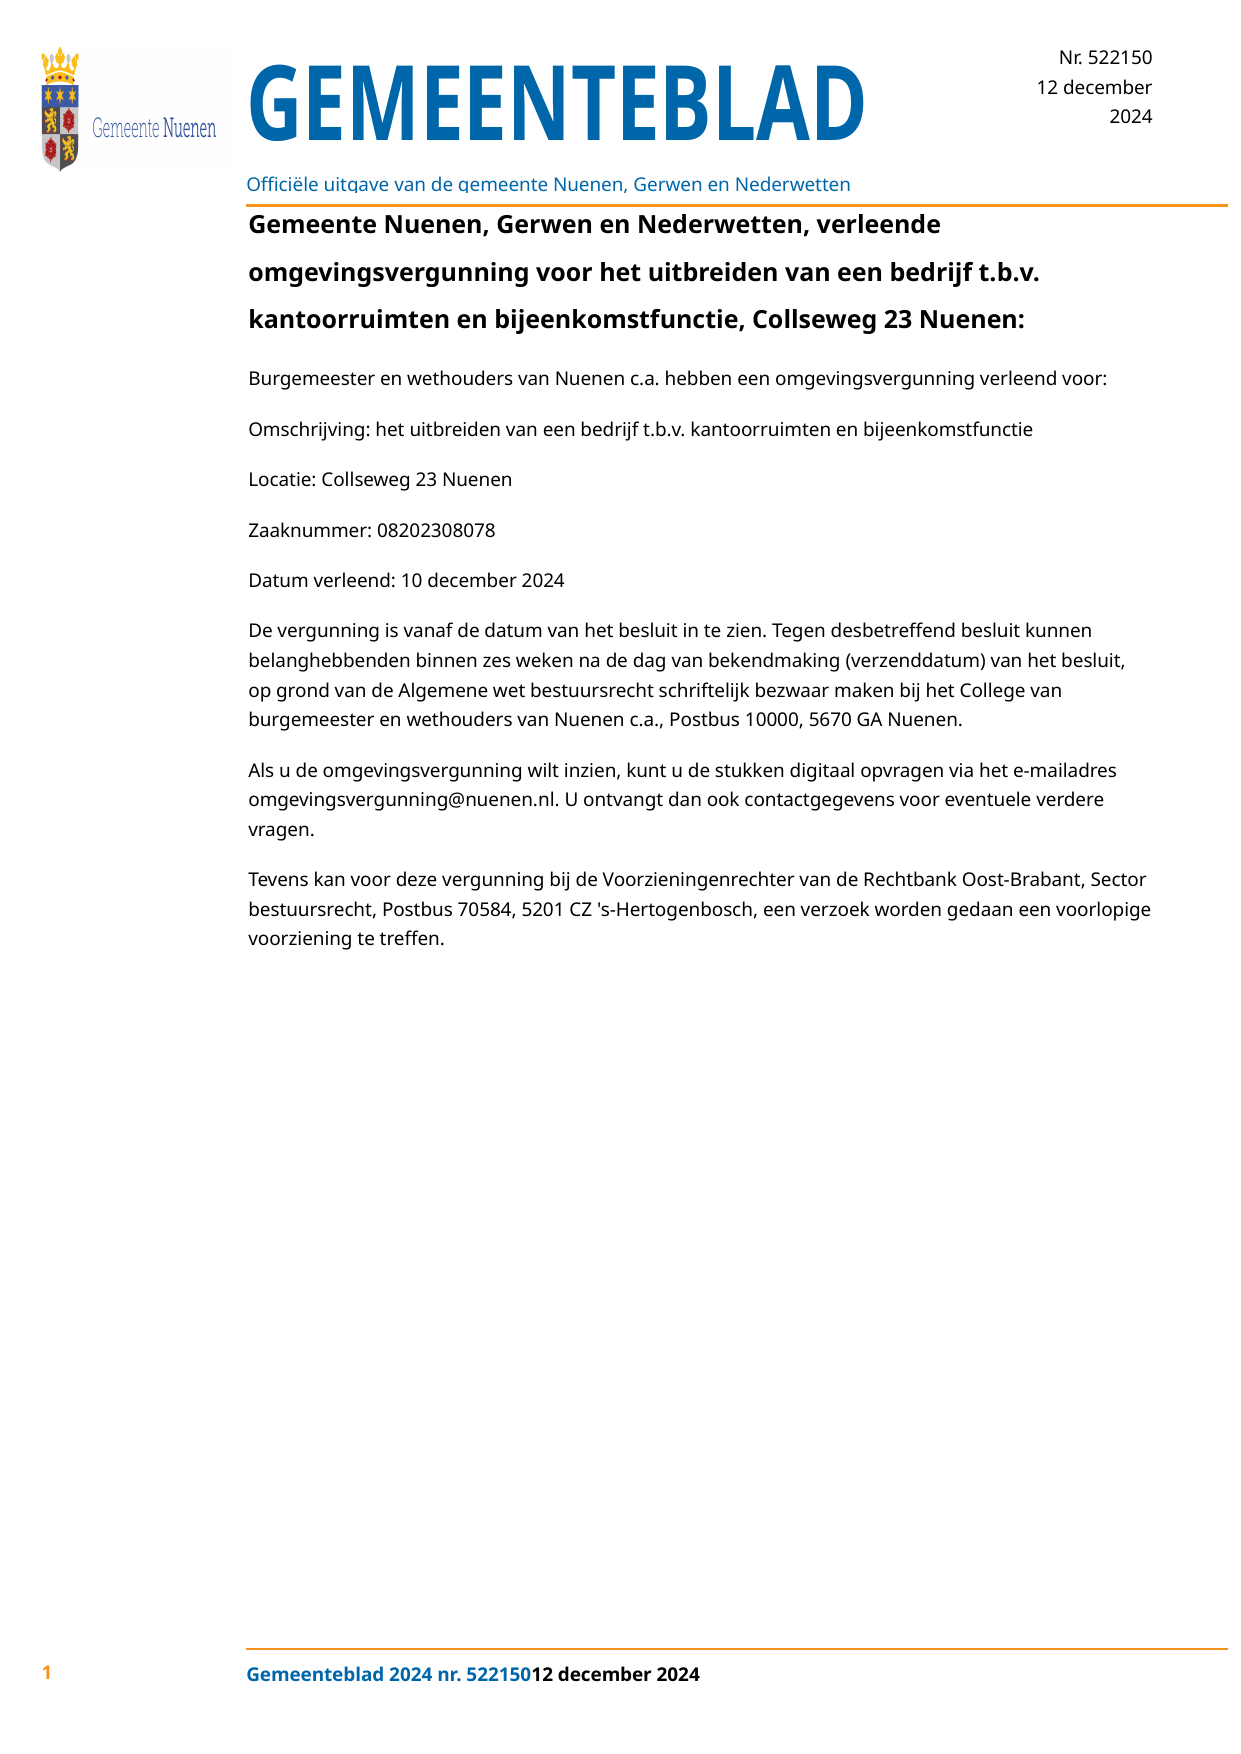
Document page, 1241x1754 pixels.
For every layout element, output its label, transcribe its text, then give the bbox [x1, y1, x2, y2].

text Datum verleend: 10 december 2024 [248, 567, 1152, 593]
text Gemeente Nuenen, Gerwen en Nederwetten, verleende omgevingsvergunning voor het uitbreiden van een bedrijf t.b.v. kantoorruimten en bijeenkomstfunctie, Collseweg 23 Nuenen: [248, 207, 1152, 336]
text Burgemeester en wethouders van Nuenen c.a. hebben een omgevingsvergunning verleend voor: [248, 366, 1152, 391]
text De vergunning is vanaf de datum van het besluit in te zien. Tegen desbetreffend besluit kunnen belanghebbenden binnen zes weken na de dag van bekendmaking (verzenddatum) van het besluit, op grond van de Algemene wet bestuursrecht schriftelijk bezwaar maken bij het College van burgemeester en wethouders van Nuenen c.a., Postbus 10000, 5670 GA Nuenen. [248, 618, 1152, 732]
text Tevens kan voor deze vergunning bij de Voorzieningenrechter van de Rechtbank Oost-Brabant, Sector bestuursrecht, Postbus 70584, 5201 CZ 's-Hertogenbosch, een verzoek worden gedaan een voorlopige voorziening te treffen. [248, 866, 1152, 951]
picture [41, 47, 231, 172]
text Zaaknummer: 08202308078 [248, 517, 1152, 542]
text Als u de omgevingsvergunning wilt inzien, kunt u de stukken digitaal opvragen via het e-mailadres omgevingsvergunning@nuenen.nl. U ontvangt dan ook contactgegevens voor eventuele verdere vragen. [248, 757, 1152, 842]
text Locatie: Collseweg 23 Nuenen [248, 466, 1152, 492]
text Omschrijving: het uitbreiden van een bedrijf t.b.v. kantoorruimten en bijeenkomstfunctie [248, 416, 1152, 442]
